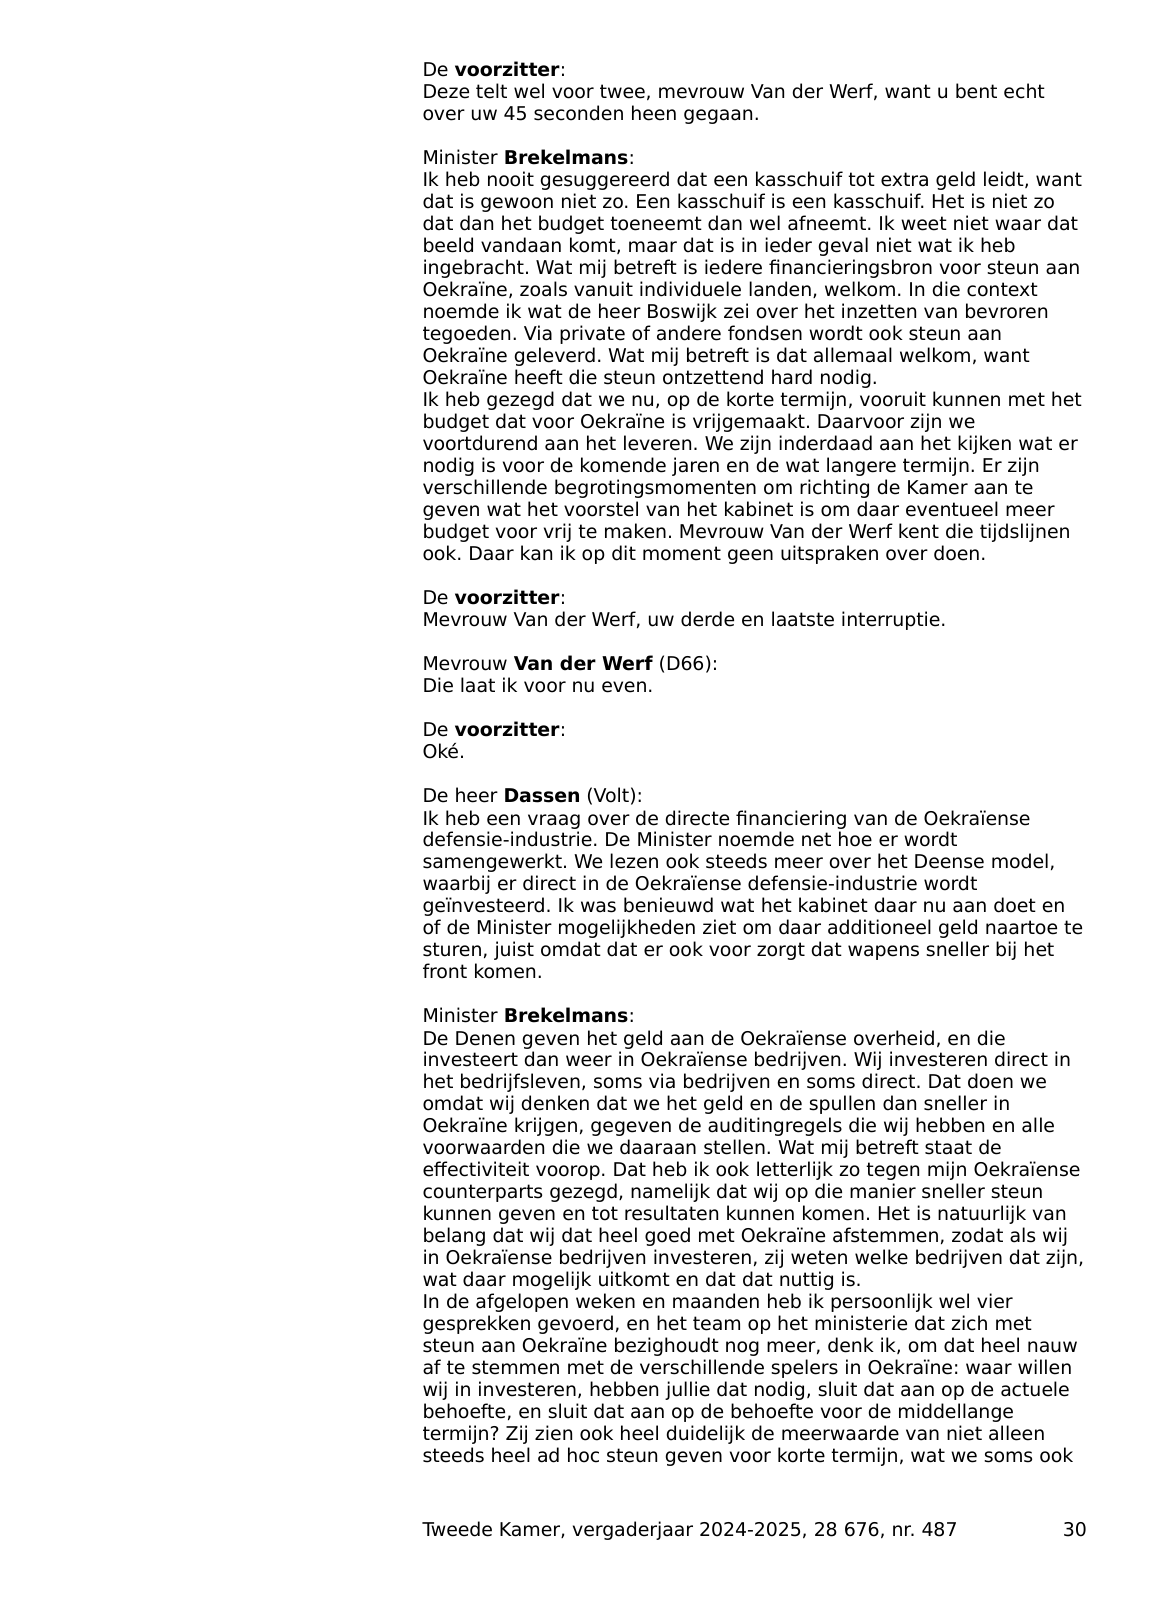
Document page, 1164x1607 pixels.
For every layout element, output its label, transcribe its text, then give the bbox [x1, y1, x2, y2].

text Mevrouw Van der Werf, uw derde en laatste interruptie. [422, 609, 1087, 631]
text De voorzitter: [422, 719, 1087, 741]
text Mevrouw Van der Werf (D66): [422, 653, 1087, 675]
text In de afgelopen weken en maanden heb ik persoonlijk wel vier gesprekken gevoerd, en het team op het ministerie dat zich met steun aan Oekraïne bezighoudt nog meer, denk ik, om dat heel nauw af te stemmen met de verschillende spelers in Oekraïne: waar willen wij in investeren, hebben jullie dat nodig, sluit dat aan op de actuele behoefte, en sluit dat aan op de behoefte voor de middellange termijn? Zij zien ook heel duidelijk de meerwaarde van niet alleen steeds heel ad hoc steun geven voor korte termijn, wat we soms ook [422, 1291, 1087, 1467]
text Die laat ik voor nu even. [422, 675, 1087, 697]
text Minister Brekelmans: [422, 1005, 1087, 1027]
text Ik heb gezegd dat we nu, op de korte termijn, vooruit kunnen met het budget dat voor Oekraïne is vrijgemaakt. Daarvoor zijn we voortdurend aan het leveren. We zijn inderdaad aan het kijken wat er nodig is voor de komende jaren en de wat langere termijn. Er zijn verschillende begrotingsmomenten om richting de Kamer aan te geven wat het voorstel van het kabinet is om daar eventueel meer budget voor vrij te maken. Mevrouw Van der Werf kent die tijdslijnen ook. Daar kan ik op dit moment geen uitspraken over doen. [422, 389, 1087, 565]
text De voorzitter: [422, 59, 1087, 81]
text De Denen geven het geld aan de Oekraïense overheid, en die investeert dan weer in Oekraïense bedrijven. Wij investeren direct in het bedrijfsleven, soms via bedrijven en soms direct. Dat doen we omdat wij denken dat we het geld en de spullen dan sneller in Oekraïne krijgen, gegeven de auditingregels die wij hebben en alle voorwaarden die we daaraan stellen. Wat mij betreft staat de effectiviteit voorop. Dat heb ik ook letterlijk zo tegen mijn Oekraïense counterparts gezegd, namelijk dat wij op die manier sneller steun kunnen geven en tot resultaten kunnen komen. Het is natuurlijk van belang dat wij dat heel goed met Oekraïne afstemmen, zodat als wij in Oekraïense bedrijven investeren, zij weten welke bedrijven dat zijn, wat daar mogelijk uitkomt en dat dat nuttig is. [422, 1027, 1087, 1291]
text Ik heb een vraag over de directe financiering van de Oekraïense defensie-industrie. De Minister noemde net hoe er wordt samengewerkt. We lezen ook steeds meer over het Deense model, waarbij er direct in de Oekraïense defensie-industrie wordt geïnvesteerd. Ik was benieuwd wat het kabinet daar nu aan doet en of de Minister mogelijkheden ziet om daar additioneel geld naartoe te sturen, juist omdat dat er ook voor zorgt dat wapens sneller bij het front komen. [422, 807, 1087, 983]
text De heer Dassen (Volt): [422, 785, 1087, 807]
text De voorzitter: [422, 587, 1087, 609]
text Oké. [422, 741, 1087, 763]
text Ik heb nooit gesuggereerd dat een kasschuif tot extra geld leidt, want dat is gewoon niet zo. Een kasschuif is een kasschuif. Het is niet zo dat dan het budget toeneemt dan wel afneemt. Ik weet niet waar dat beeld vandaan komt, maar dat is in ieder geval niet wat ik heb ingebracht. Wat mij betreft is iedere financieringsbron voor steun aan Oekraïne, zoals vanuit individuele landen, welkom. In die context noemde ik wat de heer Boswijk zei over het inzetten van bevroren tegoeden. Via private of andere fondsen wordt ook steun aan Oekraïne geleverd. Wat mij betreft is dat allemaal welkom, want Oekraïne heeft die steun ontzettend hard nodig. [422, 169, 1087, 389]
text Minister Brekelmans: [422, 147, 1087, 169]
text Deze telt wel voor twee, mevrouw Van der Werf, want u bent echt over uw 45 seconden heen gegaan. [422, 81, 1087, 125]
